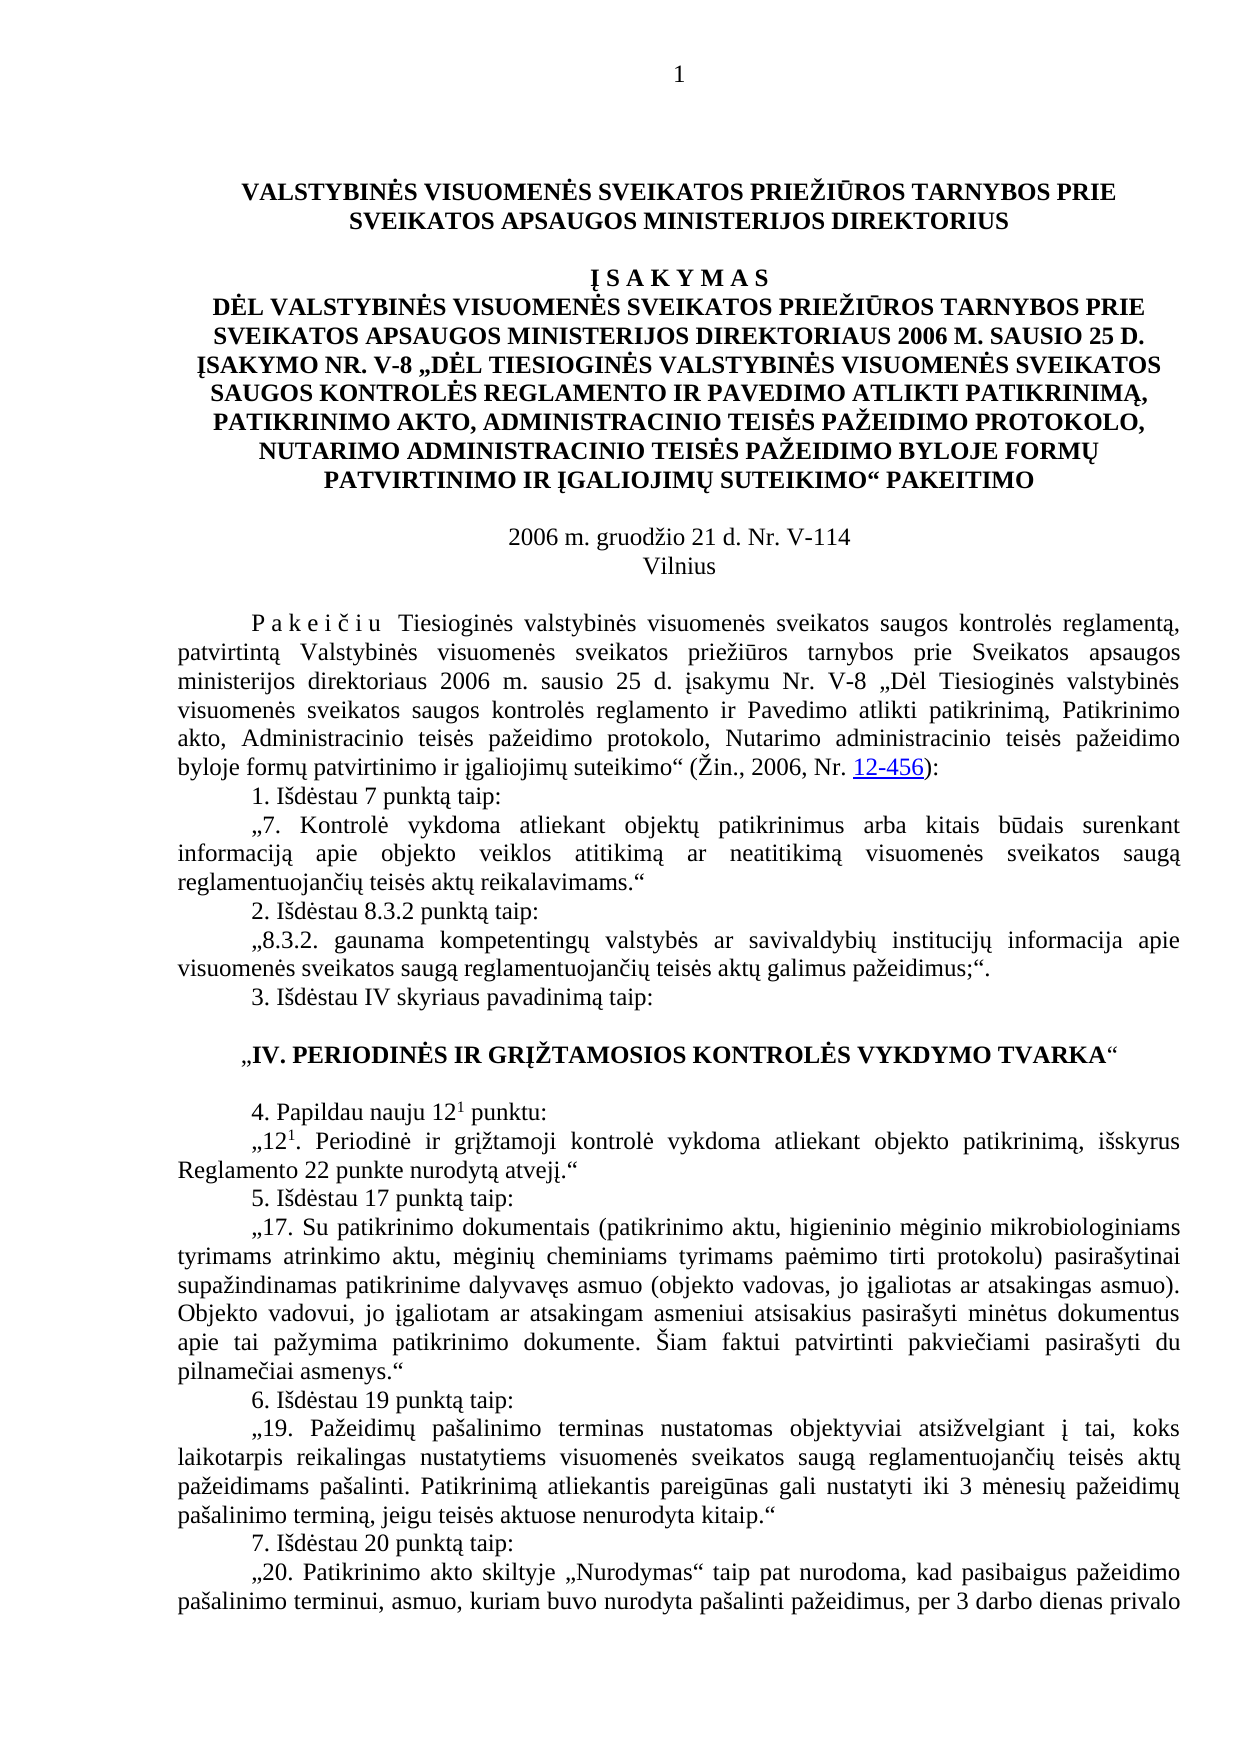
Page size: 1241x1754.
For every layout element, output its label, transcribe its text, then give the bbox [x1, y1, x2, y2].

text 2006 m. gruodžio 21 d. Nr. V-114 [177, 522, 1181, 551]
text Pakeičiu Tiesioginės valstybinės visuomenės sveikatos saugos kontrolės reglamentą, patvirtintą Valstybinės visuomenės sveikatos priežiūros tarnybos prie Sveikatos apsaugos ministerijos direktoriaus 2006 m. sausio 25 d. įsakymu Nr. V-8 „Dėl Tiesioginės valstybinės visuomenės sveikatos saugos kontrolės reglamento ir Pavedimo atlikti patikrinimą, Patikrinimo akto, Administracinio teisės pažeidimo protokolo, Nutarimo administracinio teisės pažeidimo byloje formų patvirtinimo ir įgaliojimų suteikimo“ (Žin., 2006, Nr. 12-456): [177, 608, 1181, 781]
text 7. Išdėstau 20 punktą taip: [177, 1528, 1181, 1557]
text Vilnius [177, 551, 1181, 580]
text VALSTYBINĖS VISUOMENĖS SVEIKATOS PRIEŽIŪROS TARNYBOS PRIE SVEIKATOS APSAUGOS MINISTERIJOS DIREKTORIUS [177, 177, 1181, 235]
text 5. Išdėstau 17 punktą taip: [177, 1183, 1181, 1212]
text Į S A K Y M A S [177, 263, 1181, 292]
text „19. Pažeidimų pašalinimo terminas nustatomas objektyviai atsižvelgiant į tai, koks laikotarpis reikalingas nustatytiems visuomenės sveikatos saugą reglamentuojančių teisės aktų pažeidimams pašalinti. Patikrinimą atliekantis pareigūnas gali nustatyti iki 3 mėnesių pažeidimų pašalinimo terminą, jeigu teisės aktuose nenurodyta kitaip.“ [177, 1413, 1181, 1528]
text „17. Su patikrinimo dokumentais (patikrinimo aktu, higieninio mėginio mikrobiologiniams tyrimams atrinkimo aktu, mėginių cheminiams tyrimams paėmimo tirti protokolu) pasirašytinai supažindinamas patikrinime dalyvavęs asmuo (objekto vadovas, jo įgaliotas ar atsakingas asmuo). Objekto vadovui, jo įgaliotam ar atsakingam asmeniui atsisakius pasirašyti minėtus dokumentus apie tai pažymima patikrinimo dokumente. Šiam faktui patvirtinti pakviečiami pasirašyti du pilnamečiai asmenys.“ [177, 1212, 1181, 1385]
text „8.3.2. gaunama kompetentingų valstybės ar savivaldybių institucijų informacija apie visuomenės sveikatos saugą reglamentuojančių teisės aktų galimus pažeidimus;“. [177, 925, 1181, 982]
text 6. Išdėstau 19 punktą taip: [177, 1385, 1181, 1413]
text 4. Papildau nauju 121 punktu: [177, 1097, 1181, 1126]
text DĖL VALSTYBINĖS VISUOMENĖS SVEIKATOS PRIEŽIŪROS TARNYBOS PRIE SVEIKATOS APSAUGOS MINISTERIJOS DIREKTORIAUS 2006 M. SAUSIO 25 D. ĮSAKYMO NR. V-8 „DĖL TIESIOGINĖS VALSTYBINĖS VISUOMENĖS SVEIKATOS SAUGOS KONTROLĖS REGLAMENTO IR PAVEDIMO ATLIKTI PATIKRINIMĄ, PATIKRINIMO AKTO, ADMINISTRACINIO TEISĖS PAŽEIDIMO PROTOKOLO, NUTARIMO ADMINISTRACINIO TEISĖS PAŽEIDIMO BYLOJE FORMŲ PATVIRTINIMO IR ĮGALIOJIMŲ SUTEIKIMO“ PAKEITIMO [177, 292, 1181, 493]
text 2. Išdėstau 8.3.2 punktą taip: [177, 896, 1181, 925]
text 1. Išdėstau 7 punktą taip: [177, 781, 1181, 810]
text „7. Kontrolė vykdoma atliekant objektų patikrinimus arba kitais būdais surenkant informaciją apie objekto veiklos atitikimą ar neatitikimą visuomenės sveikatos saugą reglamentuojančių teisės aktų reikalavimams.“ [177, 810, 1181, 896]
text 3. Išdėstau IV skyriaus pavadinimą taip: [177, 982, 1181, 1011]
text „121. Periodinė ir grįžtamoji kontrolė vykdoma atliekant objekto patikrinimą, išskyrus Reglamento 22 punkte nurodytą atvejį.“ [177, 1126, 1181, 1183]
text „IV. PERIODINĖS IR GRĮŽTAMOSIOS KONTROLĖS VYKDYMO TVARKA“ [177, 1040, 1181, 1068]
text „20. Patikrinimo akto skiltyje „Nurodymas“ taip pat nurodoma, kad pasibaigus pažeidimo pašalinimo terminui, asmuo, kuriam buvo nurodyta pašalinti pažeidimus, per 3 darbo dienas privalo [177, 1557, 1181, 1615]
